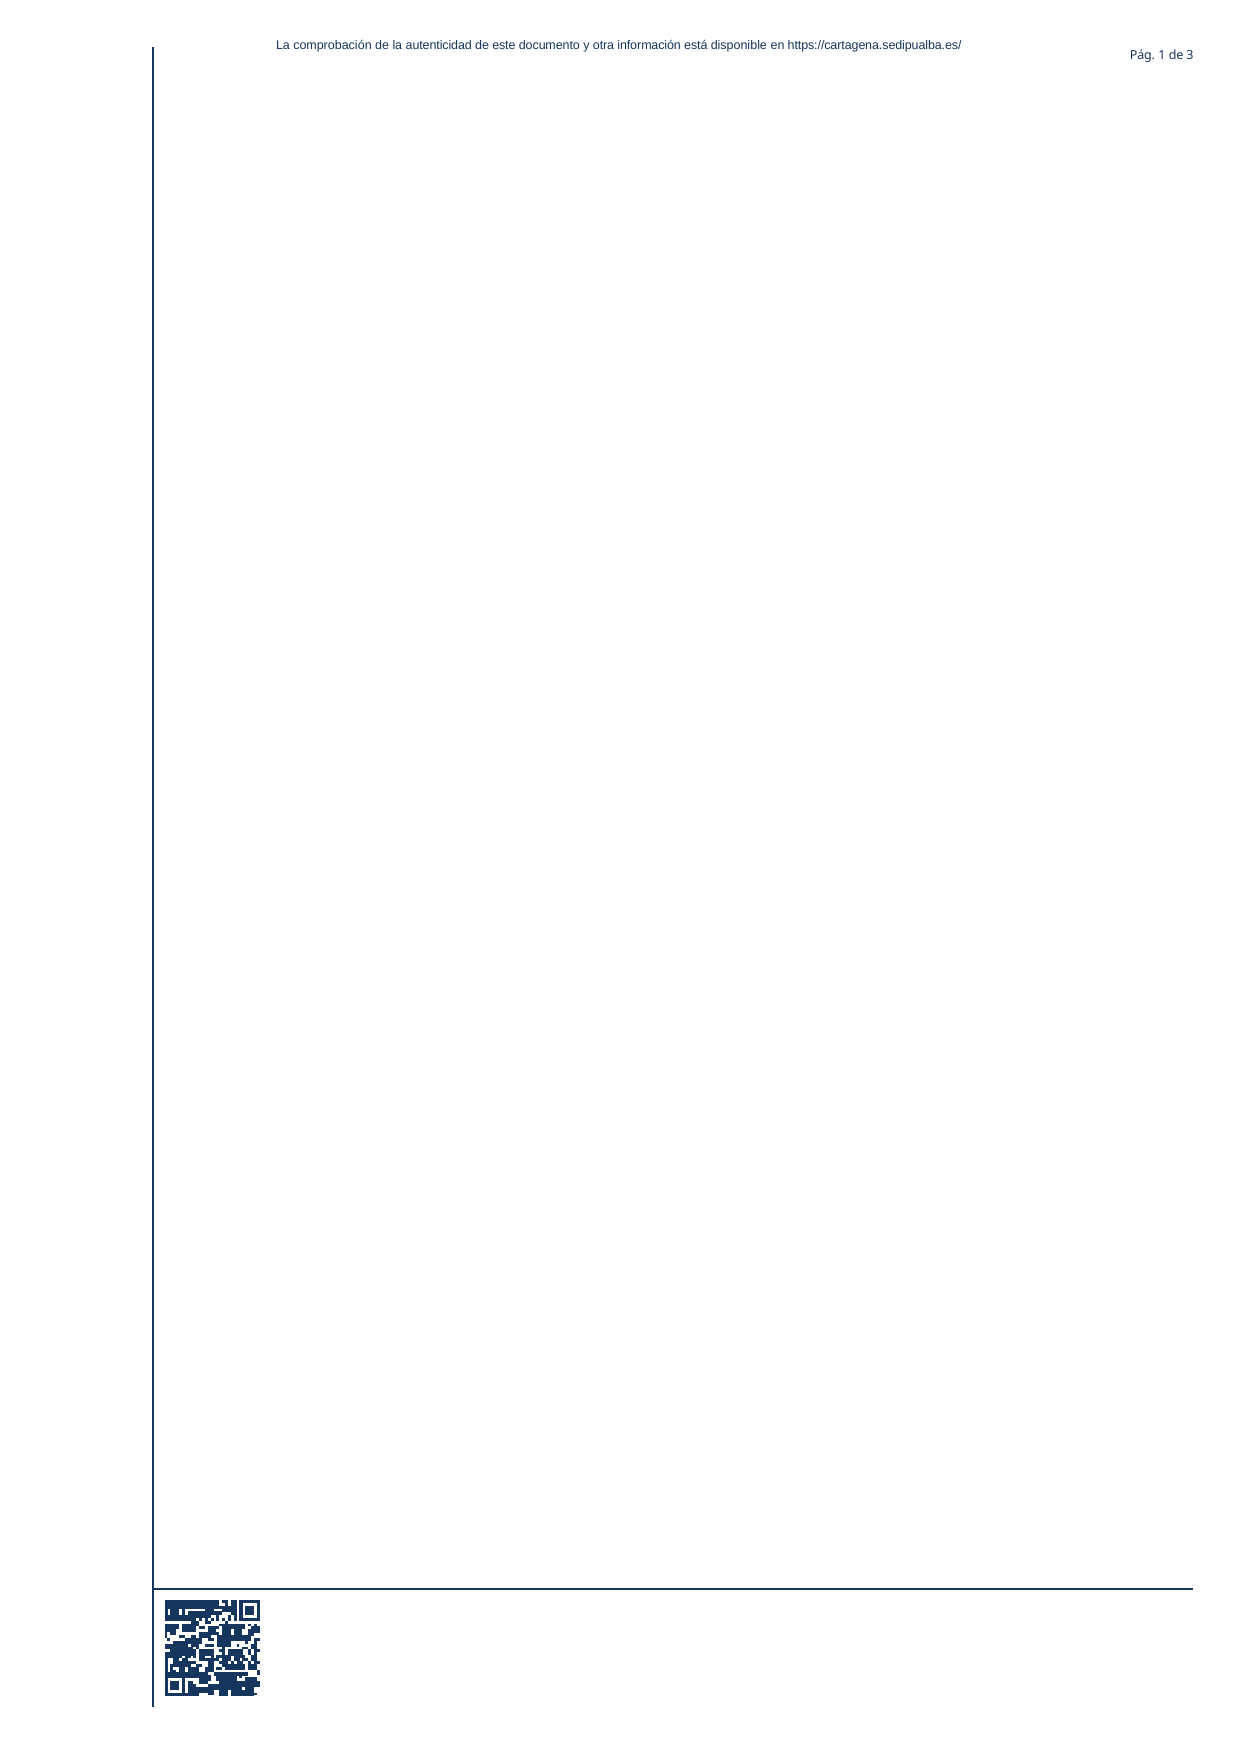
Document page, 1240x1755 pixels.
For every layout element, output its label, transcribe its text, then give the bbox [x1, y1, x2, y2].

text La comprobación de la autenticidad de este documento y otra información está disponible en https://cartagena.sedipualba.es/ [276, 37, 970, 52]
text Pág. 1 de 3 [1129, 46, 1239, 63]
